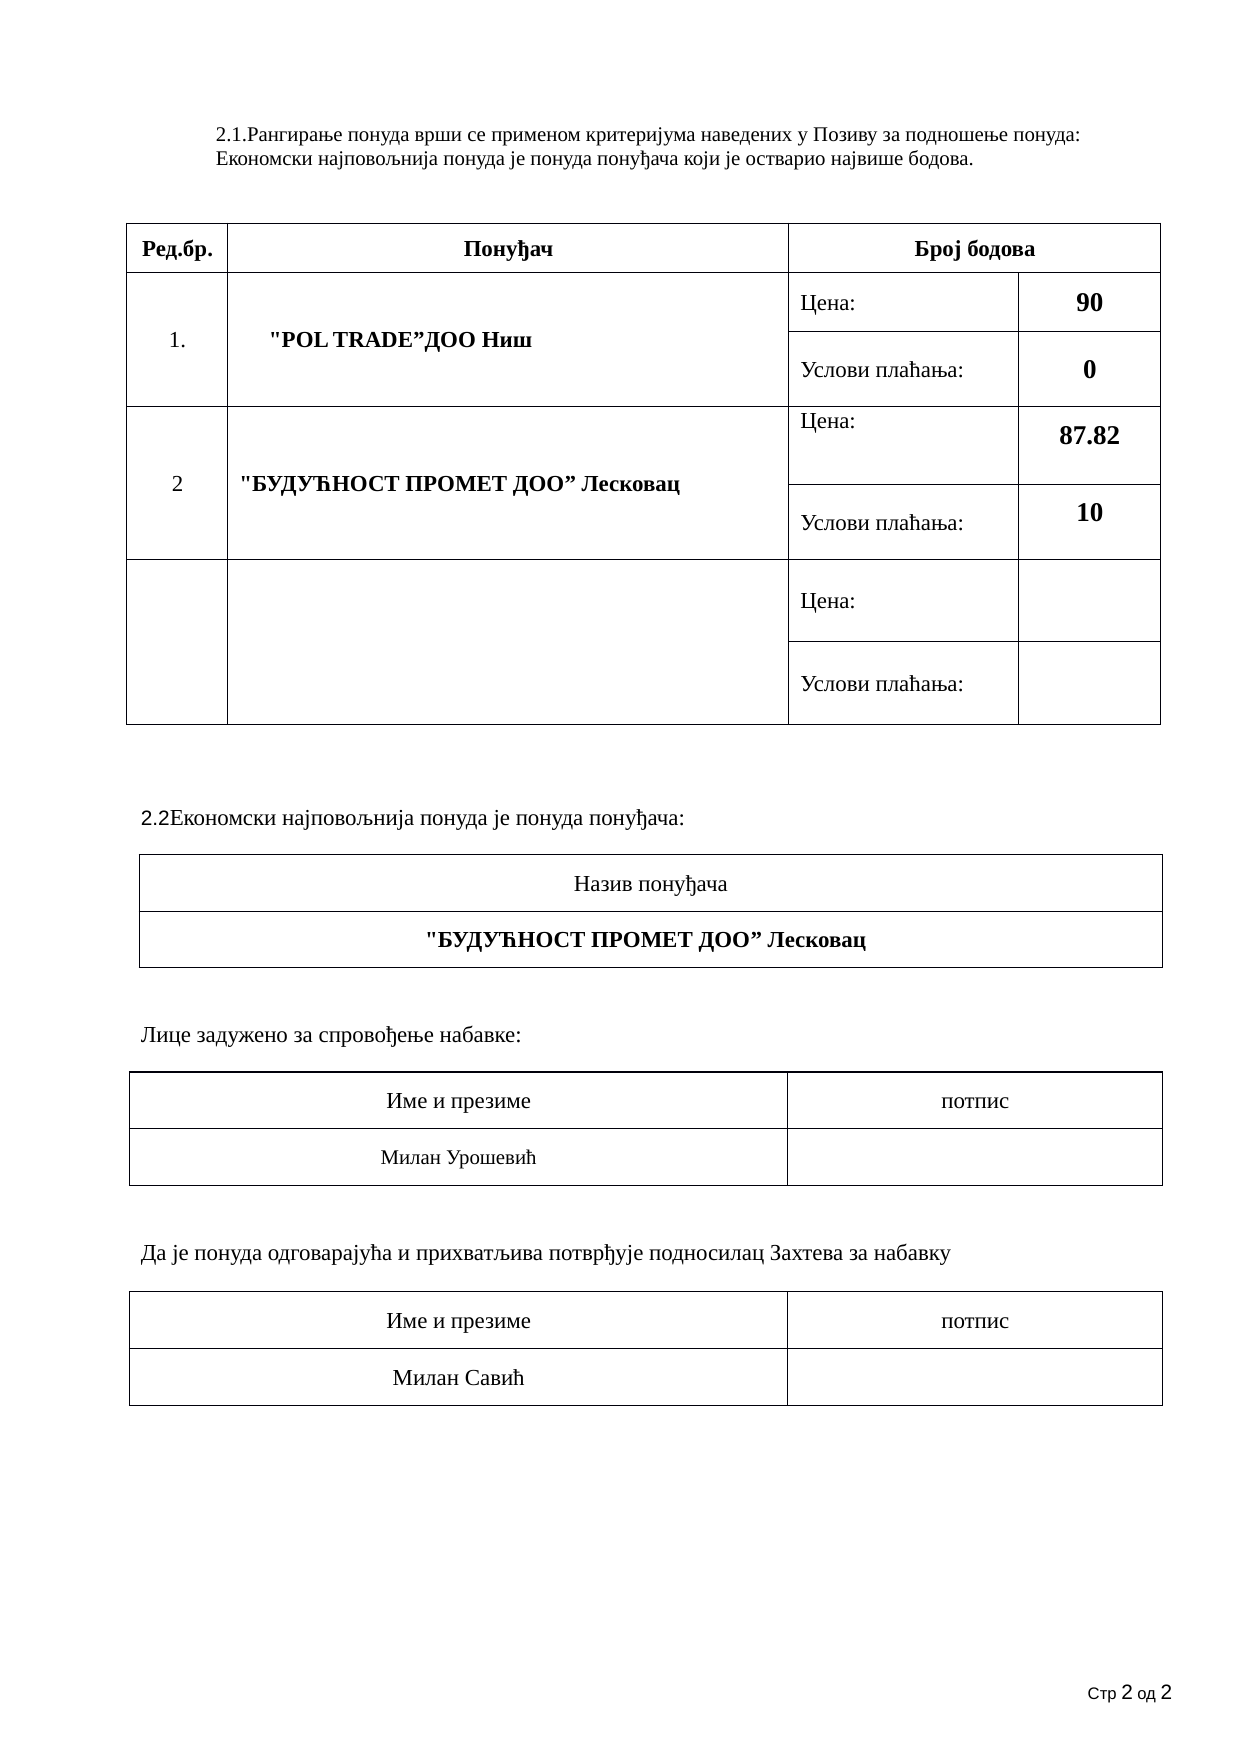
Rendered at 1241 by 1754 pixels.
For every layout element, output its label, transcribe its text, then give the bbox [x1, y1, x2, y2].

list Економски најповољнија понуда је понуда понуђача који је остварио највише бодова. [216, 146, 1172, 170]
text Да је понуда одговарајућа и прихватљива потврђује подносилац Захтева за набавку [141, 1238, 1172, 1265]
table_cell 1. [127, 273, 227, 406]
table_cell [788, 1349, 1162, 1404]
table_cell Услови плаћања: [789, 332, 1018, 406]
table_cell Милан Урошевић [130, 1129, 787, 1185]
table_header потпис [788, 1292, 1162, 1348]
table_header Ред.бр. [127, 224, 227, 272]
table_cell 0 [1019, 332, 1160, 406]
table_cell "БУДУЋНОСТ ПРОМЕТ ДОО” Лесковац [140, 912, 1162, 967]
table_cell [228, 560, 788, 723]
table_header Број бодова [789, 224, 1160, 272]
table_cell Цена: [789, 273, 1018, 331]
table_cell Цена: [789, 560, 1018, 641]
table_cell [788, 1129, 1162, 1185]
table_cell [1019, 642, 1160, 723]
table_header потпис [788, 1073, 1162, 1128]
table_header Име и презиме [130, 1292, 787, 1348]
text Лице задужено за спровођење набавке: [141, 1021, 1172, 1047]
table_cell "POL TRADE”ДОО Ниш [228, 273, 788, 406]
table_cell Цена: [789, 407, 1018, 483]
list 2.1.Рангирање понуда врши се применом критеријума наведених у Позиву за подношење понуда: [216, 122, 1172, 146]
table_cell 87.82 [1019, 407, 1160, 483]
list Економски најповољнија понуда је понуда понуђача: [141, 803, 1172, 830]
table_cell [127, 560, 227, 723]
table_header Назив понуђача [140, 855, 1162, 911]
table_header Понуђач [228, 224, 788, 272]
table_cell Услови плаћања: [789, 642, 1018, 723]
table_cell Услови плаћања: [789, 485, 1018, 559]
table_cell [1019, 560, 1160, 641]
table_cell 10 [1019, 485, 1160, 559]
table_cell Милан Савић [130, 1349, 787, 1404]
table_cell 2 [127, 407, 227, 559]
table_cell "БУДУЋНОСТ ПРОМЕТ ДОО” Лесковац [228, 407, 788, 559]
table_cell 90 [1019, 273, 1160, 331]
table_header Име и презиме [130, 1073, 787, 1128]
